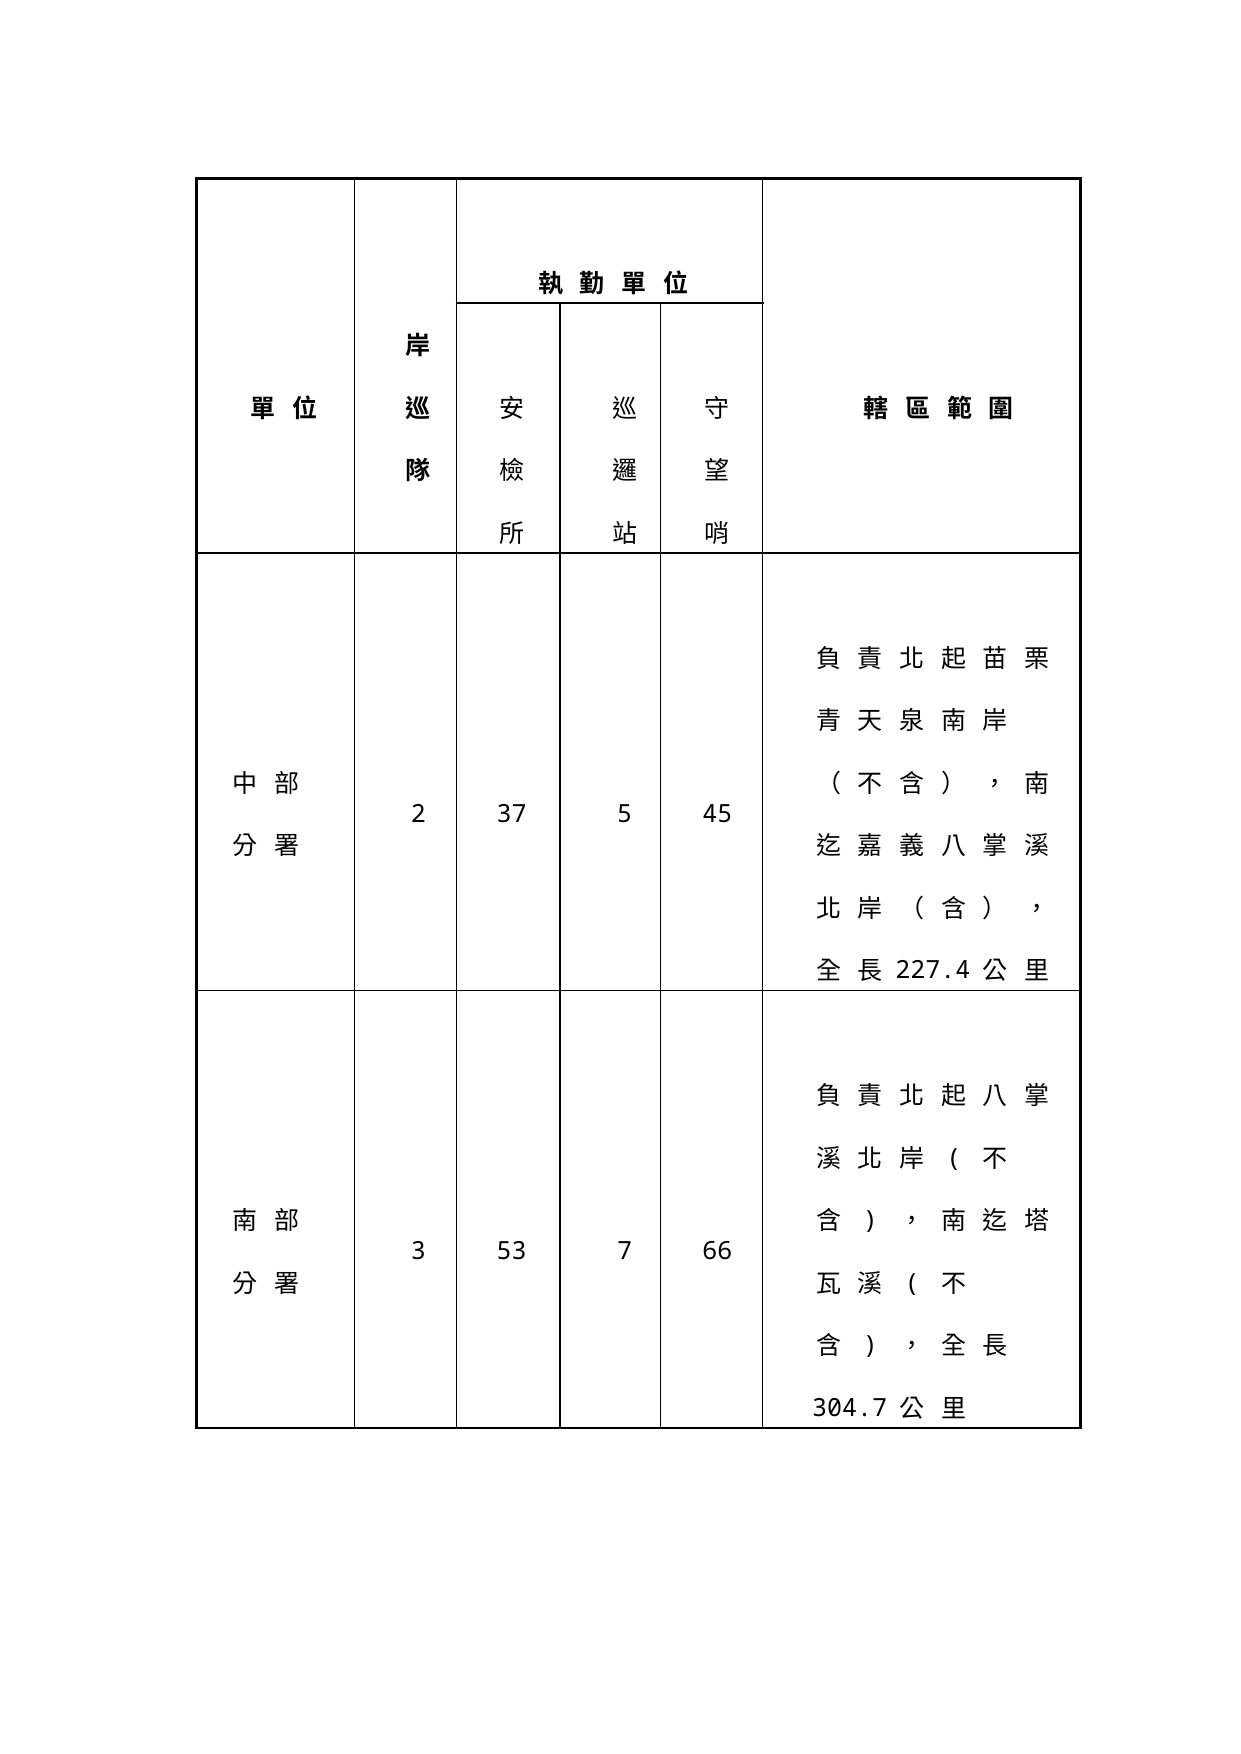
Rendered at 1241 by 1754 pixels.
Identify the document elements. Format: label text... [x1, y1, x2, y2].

table_cell 巡邏站 [561, 304, 660, 552]
table_cell 3 [355, 991, 456, 1427]
table_cell 安檢所 [457, 304, 559, 552]
table_cell 中部分署 [198, 554, 354, 990]
table_cell 37 [457, 554, 559, 990]
table_cell 負責北起八掌溪北岸(不含)，南迄塔瓦溪(不含)，全長304.7公里 [763, 991, 1079, 1427]
table_cell 66 [661, 991, 762, 1427]
table_cell 南部分署 [198, 991, 354, 1427]
table_cell 53 [457, 991, 559, 1427]
table_cell 7 [561, 991, 660, 1427]
table_cell 負責北起苗栗青天泉南岸（不含），南迄嘉義八掌溪北岸（含），全長227.4公里 [763, 554, 1079, 990]
table_cell 2 [355, 554, 456, 990]
table_cell 45 [661, 554, 762, 990]
table_cell 5 [561, 554, 660, 990]
table_header 轄區範圍 [763, 180, 1079, 552]
table_header 單位 [198, 180, 354, 552]
table_cell 守望哨 [661, 304, 762, 552]
table_header 岸巡隊 [355, 180, 456, 552]
table_header 執勤單位 [457, 180, 762, 302]
